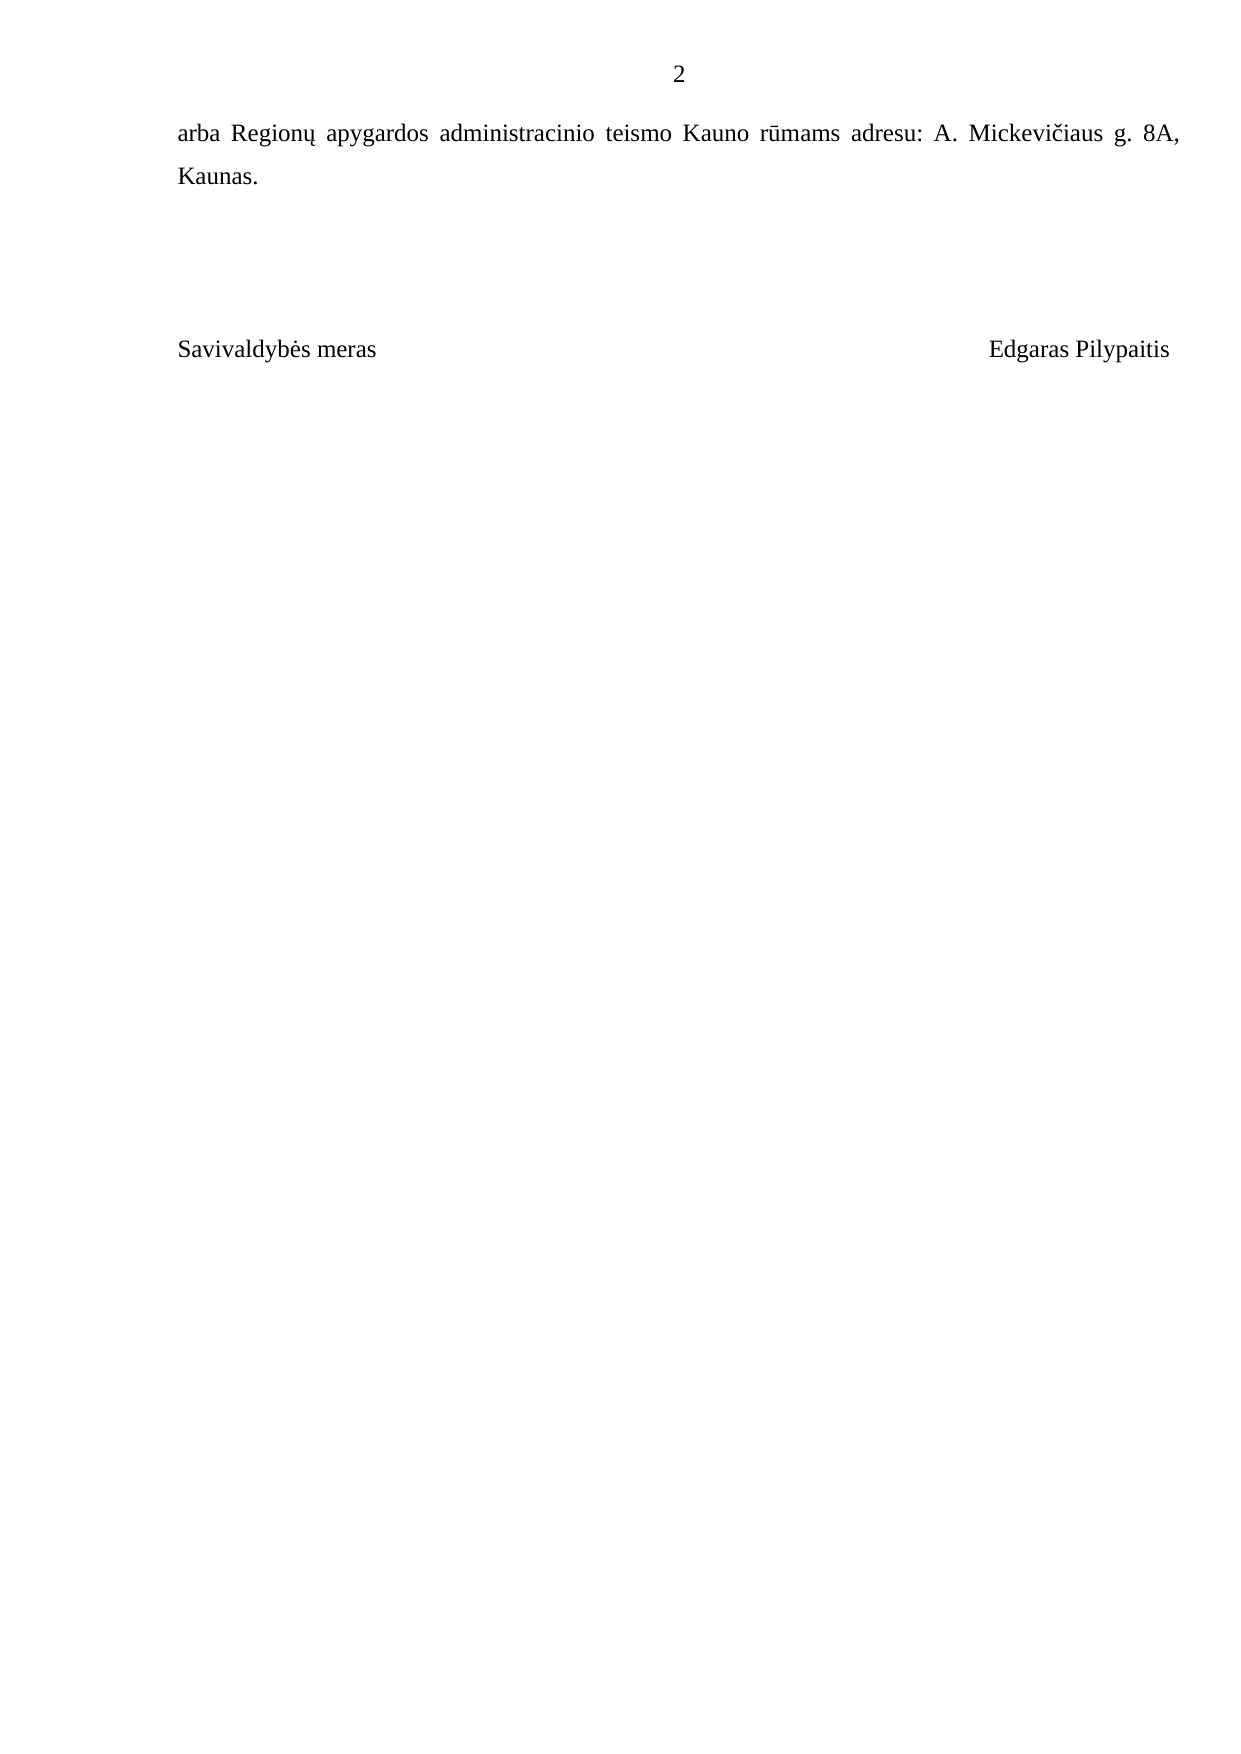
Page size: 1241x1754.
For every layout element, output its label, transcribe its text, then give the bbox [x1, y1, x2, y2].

text arba Regionų apygardos administracinio teismo Kauno rūmams adresu: A. Mickevičiaus g. 8A, Kaunas. [177, 118, 1181, 190]
text Savivaldybės meras Edgaras Pilypaitis [177, 334, 1181, 362]
